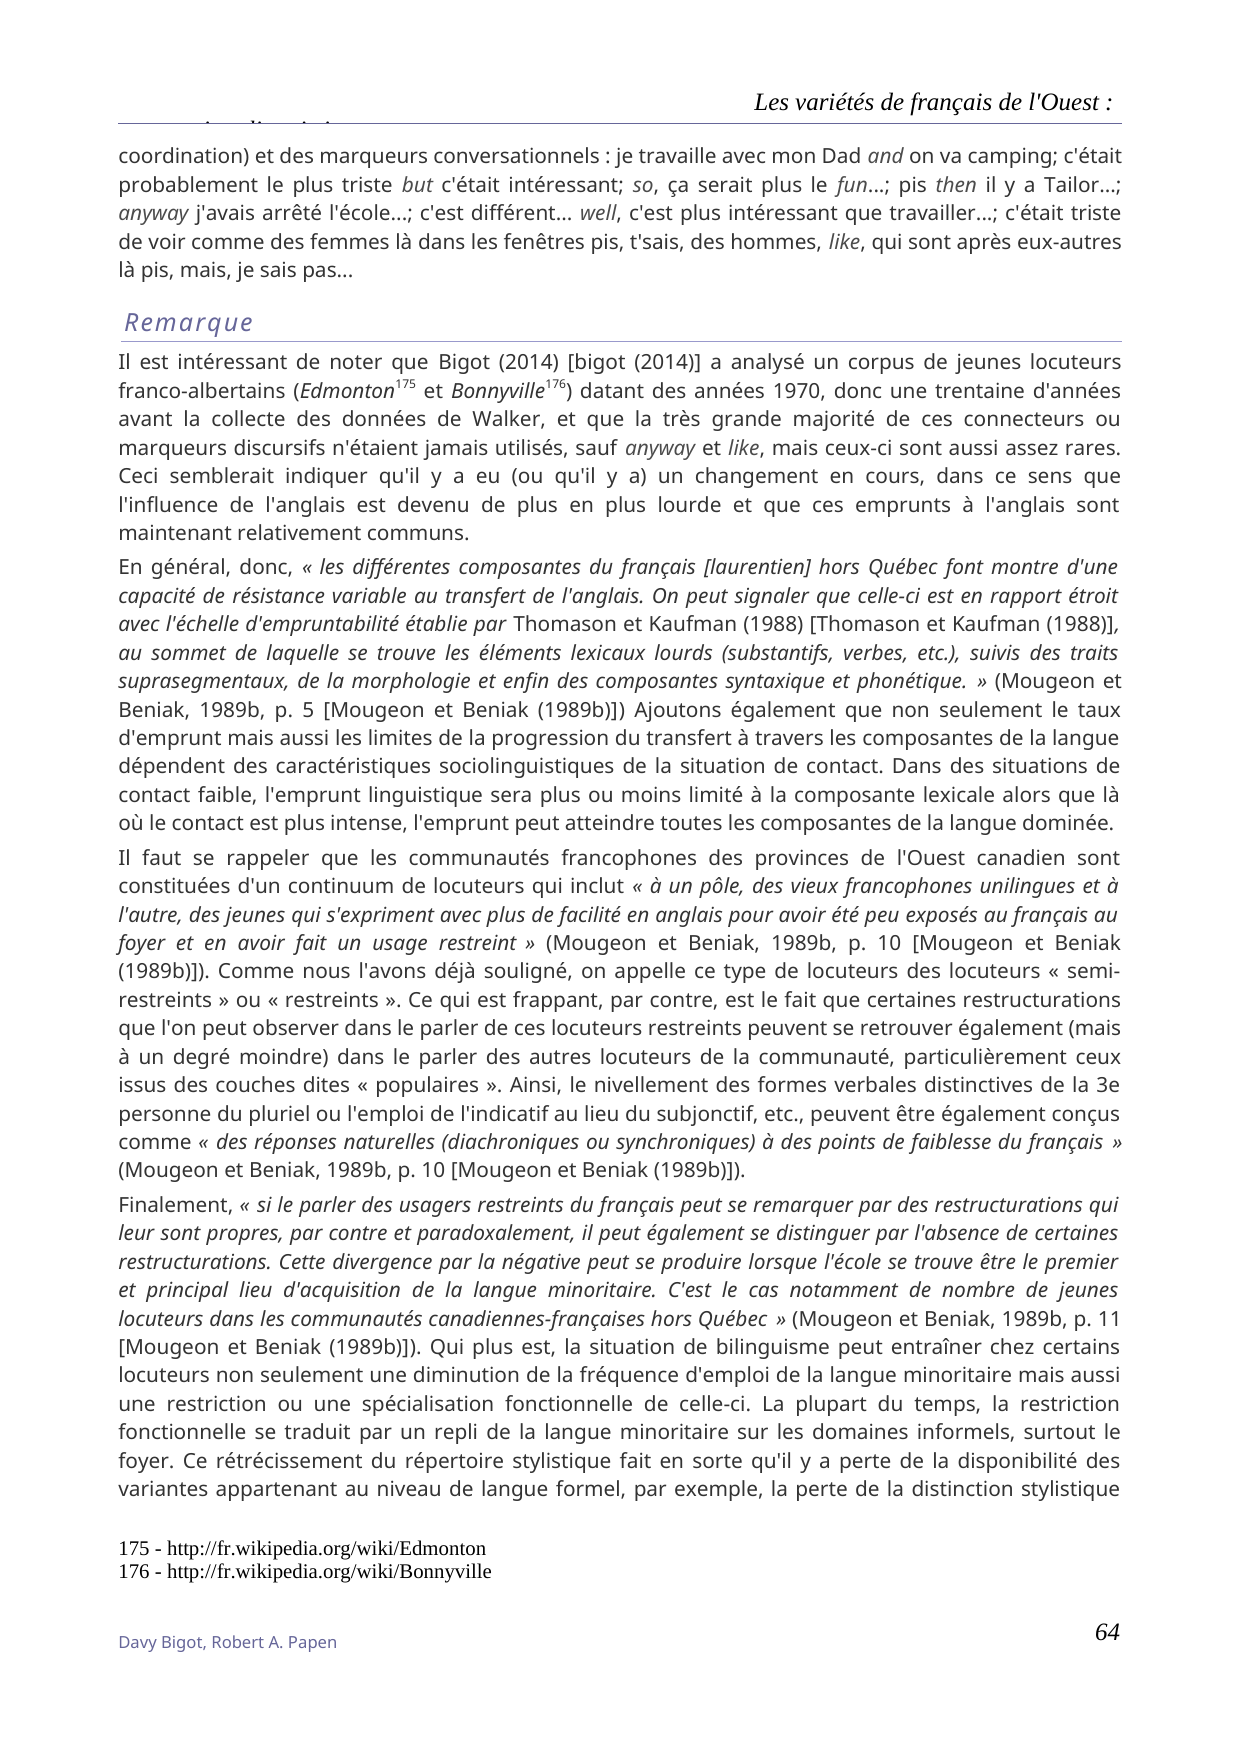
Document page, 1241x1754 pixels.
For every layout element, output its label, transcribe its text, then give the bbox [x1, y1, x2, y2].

title Remarque [121, 302, 1122, 341]
text http://fr.wikipedia.org/wiki/Bonnyville [118, 1559, 1122, 1583]
text Il faut se rappeler que les communautés francophones des provinces de l'Ouest canadien sont constituées d'un continuum de locuteurs qui inclut « à un pôle, des vieux francophones unilingues et à l'autre, des jeunes qui s'expriment avec plus de facilité en anglais pour avoir été peu exposés au français au foyer et en avoir fait un usage restreint » (Mougeon et Beniak, 1989b, p. 10 [Mougeon et Beniak (1989b)]). Comme nous l'avons déjà souligné, on appelle ce type de locuteurs des locuteurs « semi-restreints » ou « restreints ». Ce qui est frappant, par contre, est le fait que certaines restructurations que l'on peut observer dans le parler de ces locuteurs restreints peuvent se retrouver également (mais à un degré moindre) dans le parler des autres locuteurs de la communauté, particulièrement ceux issus des couches dites « populaires ». Ainsi, le nivellement des formes verbales distinctives de la 3e personne du pluriel ou l'emploi de l'indicatif au lieu du subjonctif, etc., peuvent être également conçus comme « des réponses naturelles (diachroniques ou synchroniques) à des points de faiblesse du français » (Mougeon et Beniak, 1989b, p. 10 [Mougeon et Beniak (1989b)]). [118, 843, 1122, 1184]
text En général, donc, « les différentes composantes du français [laurentien] hors Québec font montre d'une capacité de résistance variable au transfert de l'anglais. On peut signaler que celle-ci est en rapport étroit avec l'échelle d'empruntabilité établie par Thomason et Kaufman (1988) [Thomason et Kaufman (1988)], au sommet de laquelle se trouve les éléments lexicaux lourds (substantifs, verbes, etc.), suivis des traits suprasegmentaux, de la morphologie et enfin des composantes syntaxique et phonétique. » (Mougeon et Beniak, 1989b, p. 5 [Mougeon et Beniak (1989b)]) Ajoutons également que non seulement le taux d'emprunt mais aussi les limites de la progression du transfert à travers les composantes de la langue dépendent des caractéristiques sociolinguistiques de la situation de contact. Dans des situations de contact faible, l'emprunt linguistique sera plus ou moins limité à la composante lexicale alors que là où le contact est plus intense, l'emprunt peut atteindre toutes les composantes de la langue dominée. [118, 552, 1122, 837]
text Il est intéressant de noter que Bigot (2014) [bigot (2014)] a analysé un corpus de jeunes locuteurs franco-albertains (Edmonton et Bonnyville) datant des années 1970, donc une trentaine d'années avant la collecte des données de Walker, et que la très grande majorité de ces connecteurs ou marqueurs discursifs n'étaient jamais utilisés, sauf anyway et like, mais ceux-ci sont aussi assez rares. Ceci semblerait indiquer qu'il y a eu (ou qu'il y a) un changement en cours, dans ce sens que l'influence de l'anglais est devenu de plus en plus lourde et que ces emprunts à l'anglais sont maintenant relativement communs. [118, 347, 1122, 547]
text coordination) et des marqueurs conversationnels : je travaille avec mon Dad and on va camping; c'était probablement le plus triste but c'était intéressant; so, ça serait plus le fun...; pis then il y a Tailor...; anyway j'avais arrêté l'école...; c'est différent... well, c'est plus intéressant que travailler...; c'était triste de voir comme des femmes là dans les fenêtres pis, t'sais, des hommes, like, qui sont après eux-autres là pis, mais, je sais pas... [118, 142, 1122, 284]
text Finalement, « si le parler des usagers restreints du français peut se remarquer par des restructurations qui leur sont propres, par contre et paradoxalement, il peut également se distinguer par l'absence de certaines restructurations. Cette divergence par la négative peut se produire lorsque l'école se trouve être le premier et principal lieu d'acquisition de la langue minoritaire. C'est le cas notamment de nombre de jeunes locuteurs dans les communautés canadiennes-françaises hors Québec » (Mougeon et Beniak, 1989b, p. 11 [Mougeon et Beniak (1989b)]). Qui plus est, la situation de bilinguisme peut entraîner chez certains locuteurs non seulement une diminution de la fréquence d'emploi de la langue minoritaire mais aussi une restriction ou une spécialisation fonctionnelle de celle-ci. La plupart du temps, la restriction fonctionnelle se traduit par un repli de la langue minoritaire sur les domaines informels, surtout le foyer. Ce rétrécissement du répertoire stylistique fait en sorte qu'il y a perte de la disponibilité des variantes appartenant au niveau de langue formel, par exemple, la perte de la distinction stylistique [118, 1190, 1122, 1503]
text http://fr.wikipedia.org/wiki/Edmonton [118, 1536, 1122, 1559]
